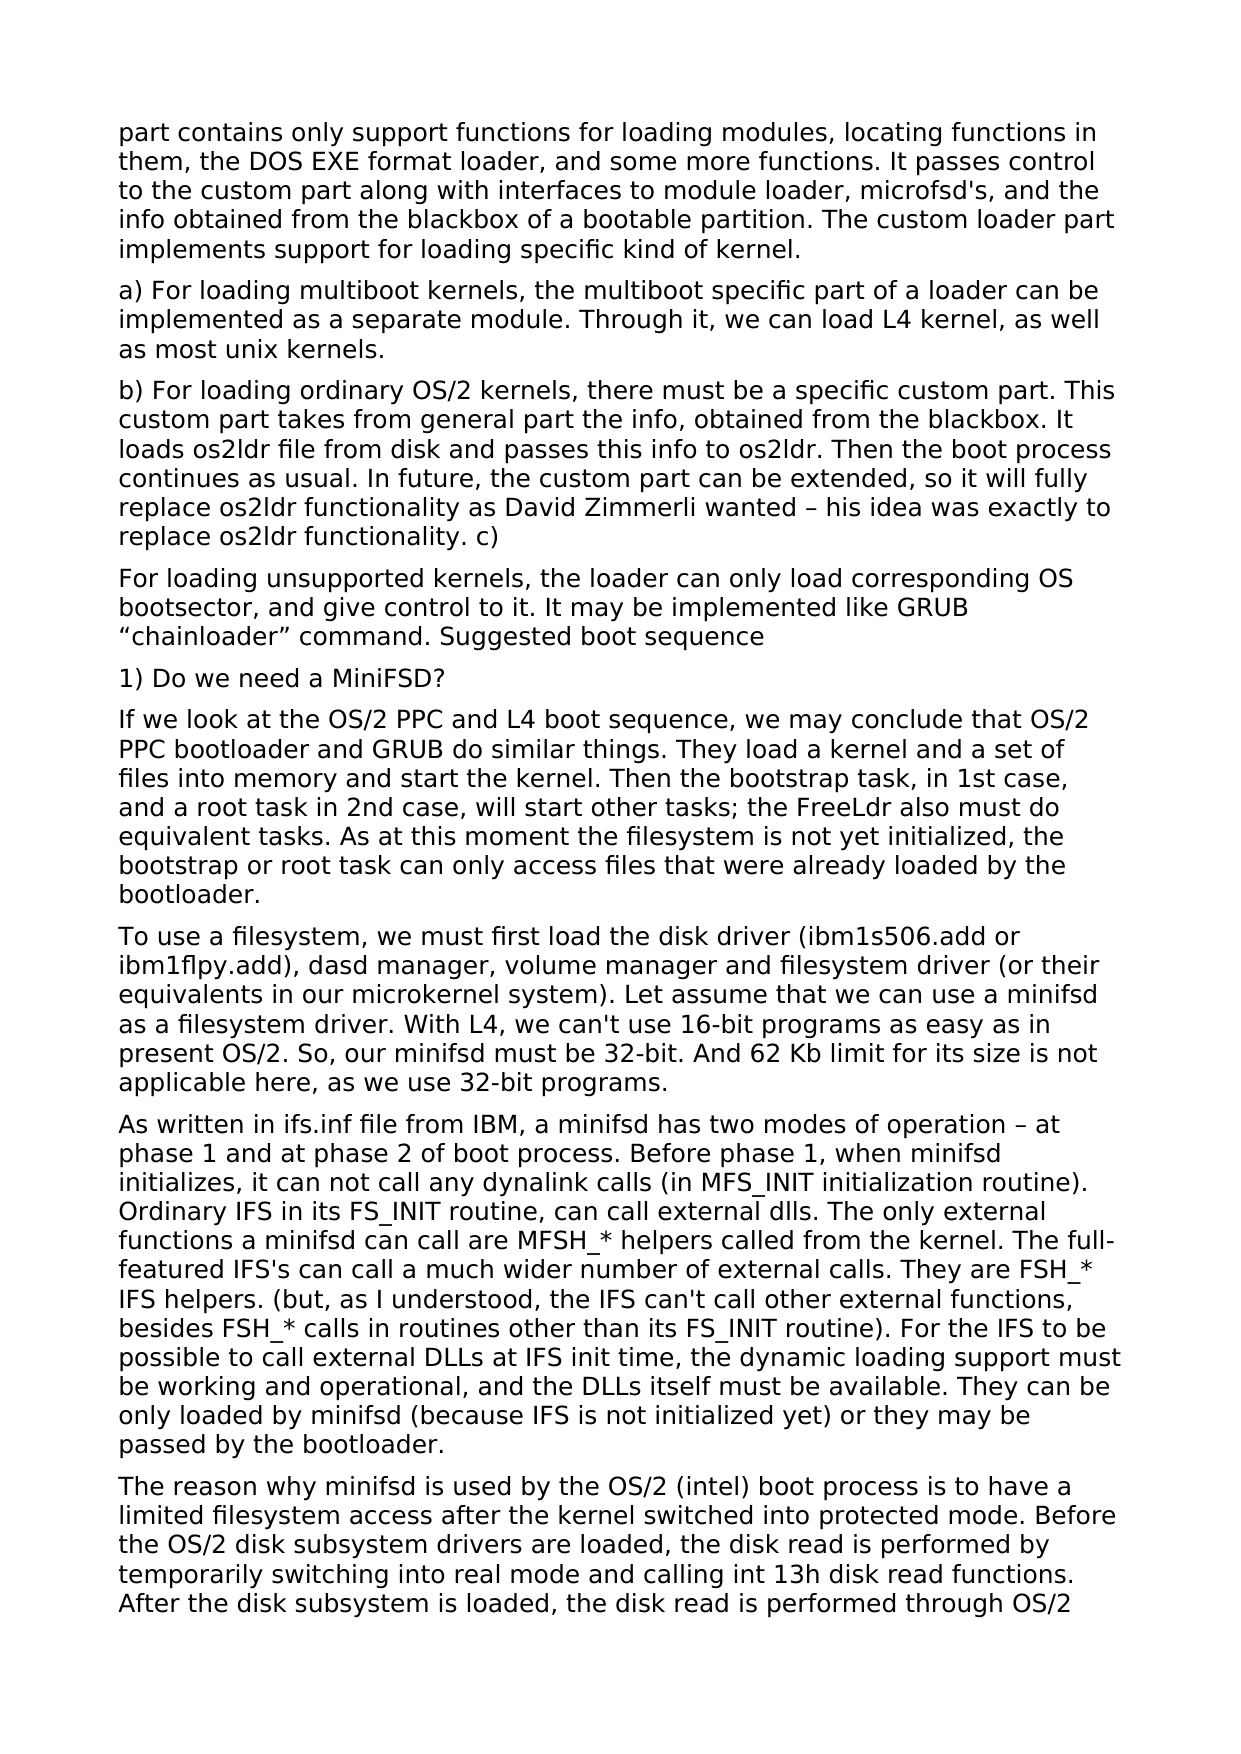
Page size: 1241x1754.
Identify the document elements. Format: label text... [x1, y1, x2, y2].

text 1) Do we need a MiniFSD? [118, 664, 1122, 693]
text part contains only support functions for loading modules, locating functions in them, the DOS EXE format loader, and some more functions. It passes control to the custom part along with interfaces to module loader, microfsd's, and the info obtained from the blackbox of a bootable partition. The custom loader part implements support for loading specific kind of kernel. [118, 118, 1122, 264]
text As written in ifs.inf file from IBM, a minifsd has two modes of operation – at phase 1 and at phase 2 of boot process. Before phase 1, when minifsd initializes, it can not call any dynalink calls (in MFS_INIT initialization routine). Ordinary IFS in its FS_INIT routine, can call external dlls. The only external functions a minifsd can call are MFSH_* helpers called from the kernel. The full-featured IFS's can call a much wider number of external calls. They are FSH_* IFS helpers. (but, as I understood, the IFS can't call other external functions, besides FSH_* calls in routines other than its FS_INIT routine). For the IFS to be possible to call external DLLs at IFS init time, the dynamic loading support must be working and operational, and the DLLs itself must be available. They can be only loaded by minifsd (because IFS is not initialized yet) or they may be passed by the bootloader. [118, 1110, 1122, 1460]
text To use a filesystem, we must first load the disk driver (ibm1s506.add or ibm1flpy.add), dasd manager, volume manager and filesystem driver (or their equivalents in our microkernel system). Let assume that we can use a minifsd as a filesystem driver. With L4, we can't use 16-bit programs as easy as in present OS/2. So, our minifsd must be 32-bit. And 62 Kb limit for its size is not applicable here, as we use 32-bit programs. [118, 922, 1122, 1097]
text b) For loading ordinary OS/2 kernels, there must be a specific custom part. This custom part takes from general part the info, obtained from the blackbox. It loads os2ldr file from disk and passes this info to os2ldr. Then the boot process continues as usual. In future, the custom part can be extended, so it will fully replace os2ldr functionality as David Zimmerli wanted – his idea was exactly to replace os2ldr functionality. c) [118, 376, 1122, 551]
text The reason why minifsd is used by the OS/2 (intel) boot process is to have a limited filesystem access after the kernel switched into protected mode. Before the OS/2 disk subsystem drivers are loaded, the disk read is performed by temporarily switching into real mode and calling int 13h disk read functions. After the disk subsystem is loaded, the disk read is performed through OS/2 [118, 1472, 1122, 1618]
text For loading unsupported kernels, the loader can only load corresponding OS bootsector, and give control to it. It may be implemented like GRUB “chainloader” command. Suggested boot sequence [118, 564, 1122, 651]
text a) For loading multiboot kernels, the multiboot specific part of a loader can be implemented as a separate module. Through it, we can load L4 kernel, as well as most unix kernels. [118, 276, 1122, 364]
text If we look at the OS/2 PPC and L4 boot sequence, we may conclude that OS/2 PPC bootloader and GRUB do similar things. They load a kernel and a set of files into memory and start the kernel. Then the bootstrap task, in 1st case, and a root task in 2nd case, will start other tasks; the FreeLdr also must do equivalent tasks. As at this moment the filesystem is not yet initialized, the bootstrap or root task can only access files that were already loaded by the bootloader. [118, 706, 1122, 910]
